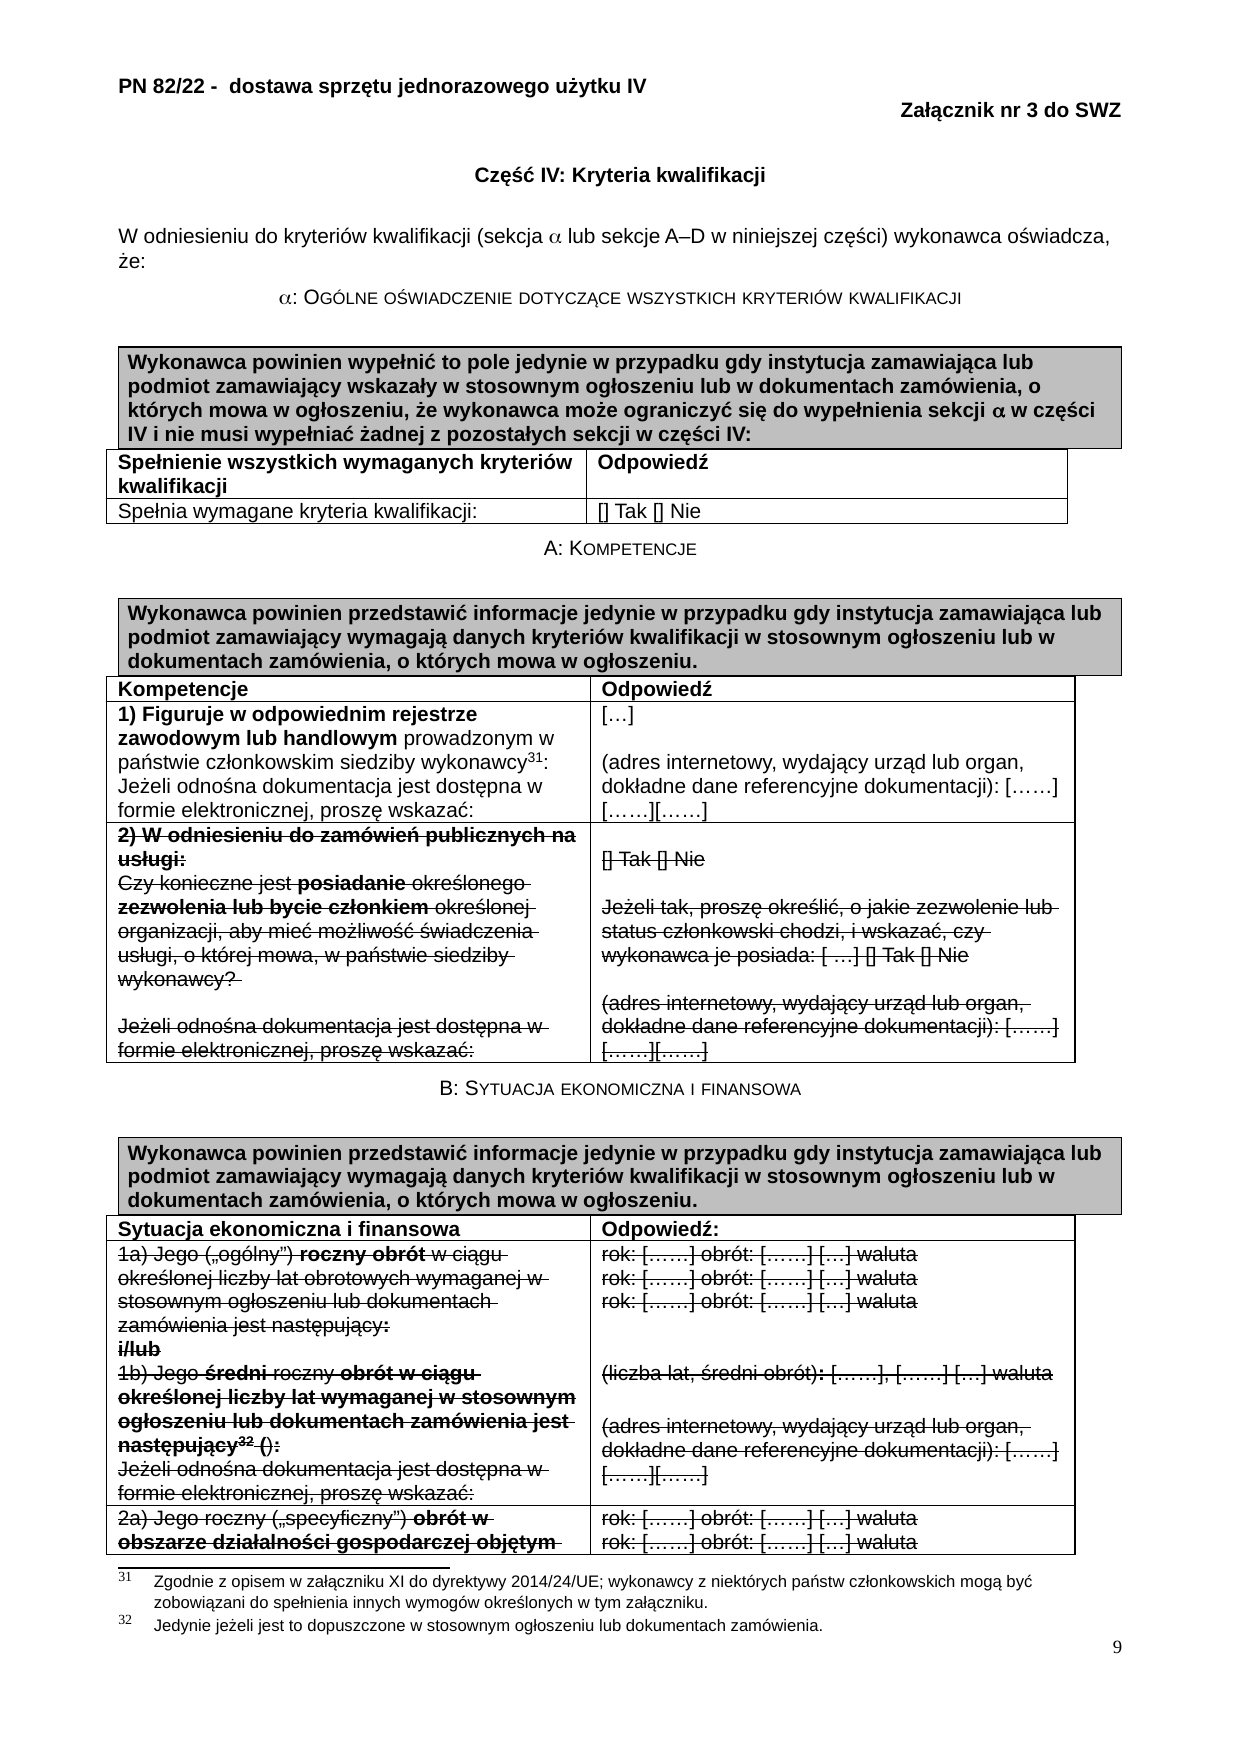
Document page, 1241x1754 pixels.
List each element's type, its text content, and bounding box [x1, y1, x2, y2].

table_cell 2a) Jego roczny („specyficzny”) obrót w obszarze działalności gospodarczej objętym [107, 1506, 590, 1554]
table_cell 1a) Jego („ogólny”) roczny obrót w ciągu określonej liczby lat obrotowych wymaganej w stosownym ogłoszeniu lub dokumentach zamówienia jest następujący: i/lub 1b) Jego średni roczny obrót w ciągu określonej liczby lat wymaganej w stosownym ogłoszeniu lub dokumentach zamówienia jest następujący (): Jeżeli odnośna dokumentacja jest dostępna w formie elektronicznej, proszę wskazać: [107, 1241, 590, 1505]
table_header Spełnienie wszystkich wymaganych kryteriów kwalifikacji [107, 450, 586, 498]
title A: Kompetencje [118, 536, 1122, 560]
table_header Odpowiedź: [591, 1216, 1074, 1240]
table_header Odpowiedź [591, 677, 1074, 701]
text W odniesieniu do kryteriów kwalifikacji (sekcja  lub sekcje A–D w niniejszej części) wykonawca oświadcza, że: [118, 224, 1122, 272]
table_cell […] (adres internetowy, wydający urząd lub organ, dokładne dane referencyjne dokumentacji): [……][……][……] [591, 702, 1074, 822]
text Wykonawca powinien wypełnić to pole jedynie w przypadku gdy instytucja zamawiająca lub podmiot zamawiający wskazały w stosownym ogłoszeniu lub w dokumentach zamówienia, o których mowa w ogłoszeniu, że wykonawca może ograniczyć się do wypełnienia sekcji  w części IV i nie musi wypełniać żadnej z pozostałych sekcji w części IV: [119, 348, 1121, 448]
title B: Sytuacja ekonomiczna i finansowa [118, 1076, 1122, 1100]
table_cell [] Tak [] Nie [587, 499, 1067, 523]
table_cell Spełnia wymagane kryteria kwalifikacji: [107, 499, 586, 523]
table_cell 1) Figuruje w odpowiednim rejestrze zawodowym lub handlowym prowadzonym w państwie członkowskim siedziby wykonawcy: Jeżeli odnośna dokumentacja jest dostępna w formie elektronicznej, proszę wskazać: [107, 702, 590, 822]
table_cell rok: [……] obrót: [……] […] waluta rok: [……] obrót: [……] […] waluta rok: [……] obrót: [……] […] waluta (liczba lat, średni obrót): [……], [……] […] waluta (adres internetowy, wydający urząd lub organ, dokładne dane referencyjne dokumentacji): [……][……][……] [591, 1241, 1074, 1505]
title Część IV: Kryteria kwalifikacji [118, 163, 1122, 187]
table_header Kompetencje [107, 677, 590, 701]
table_cell [] Tak [] Nie Jeżeli tak, proszę określić, o jakie zezwolenie lub status członkowski chodzi, i wskazać, czy wykonawca je posiada: [ …] [] Tak [] Nie (adres internetowy, wydający urząd lub organ, dokładne dane referencyjne dokumentacji): [……][……][……] [591, 823, 1074, 1062]
text Wykonawca powinien przedstawić informacje jedynie w przypadku gdy instytucja zamawiająca lub podmiot zamawiający wymagają danych kryteriów kwalifikacji w stosownym ogłoszeniu lub w dokumentach zamówienia, o których mowa w ogłoszeniu. [119, 599, 1121, 675]
text Wykonawca powinien przedstawić informacje jedynie w przypadku gdy instytucja zamawiająca lub podmiot zamawiający wymagają danych kryteriów kwalifikacji w stosownym ogłoszeniu lub w dokumentach zamówienia, o których mowa w ogłoszeniu. [119, 1138, 1121, 1214]
title : Ogólne oświadczenie dotyczące wszystkich kryteriów kwalifikacji [118, 285, 1122, 309]
table_header Odpowiedź [587, 450, 1067, 498]
table_cell rok: [……] obrót: [……] […] waluta rok: [……] obrót: [……] […] waluta [591, 1506, 1074, 1554]
table_header Sytuacja ekonomiczna i finansowa [107, 1216, 590, 1240]
table_cell 2) W odniesieniu do zamówień publicznych na usługi: Czy konieczne jest posiadanie określonego zezwolenia lub bycie członkiem określonej organizacji, aby mieć możliwość świadczenia usługi, o której mowa, w państwie siedziby wykonawcy? Jeżeli odnośna dokumentacja jest dostępna w formie elektronicznej, proszę wskazać: [107, 823, 590, 1062]
